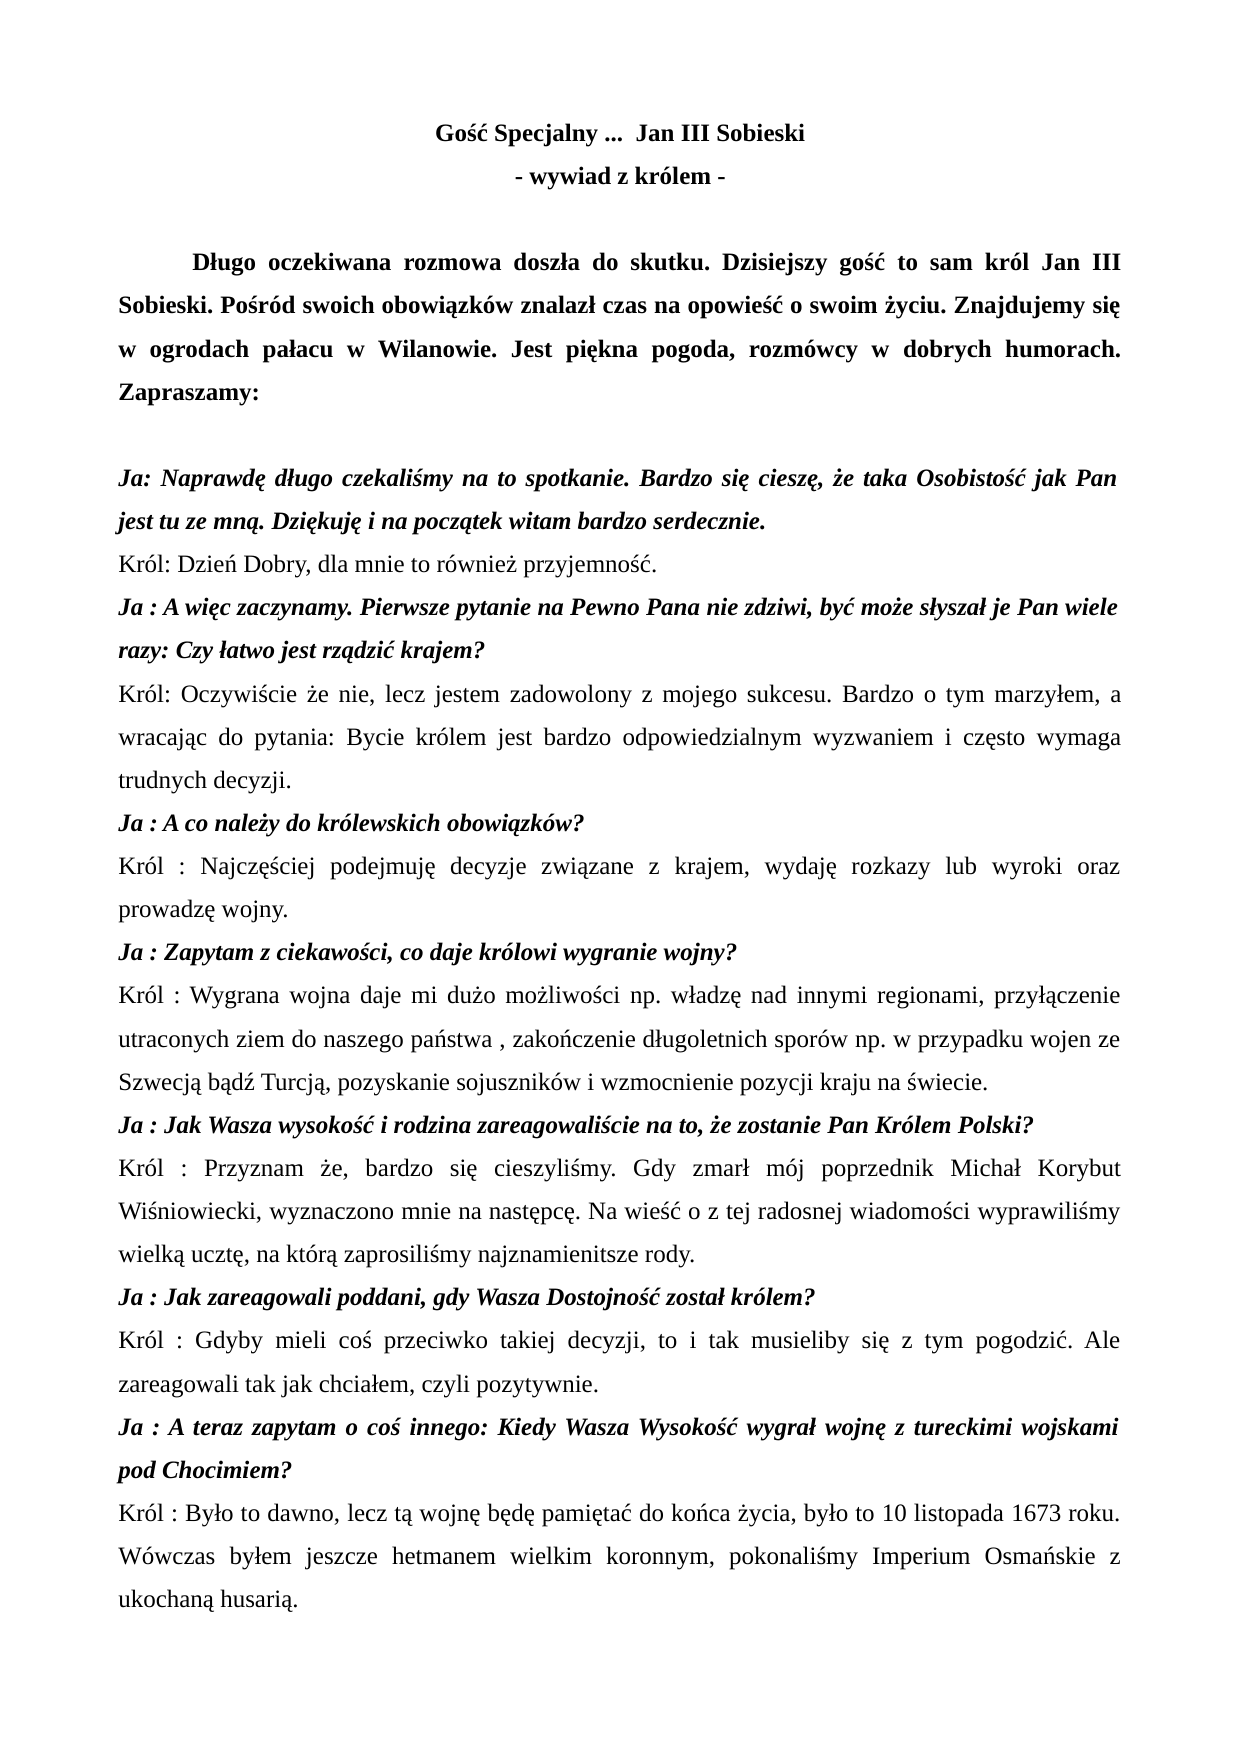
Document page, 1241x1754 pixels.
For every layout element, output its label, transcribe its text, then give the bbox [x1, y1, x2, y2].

text Król : Było to dawno, lecz tą wojnę będę pamiętać do końca życia, było to 10 listopada 1673 roku. Wówczas byłem jeszcze hetmanem wielkim koronnym, pokonaliśmy Imperium Osmańskie z ukochaną husarią. [118, 1498, 1122, 1613]
text Ja : A więc zaczynamy. Pierwsze pytanie na Pewno Pana nie zdziwi, być może słyszał je Pan wiele razy: Czy łatwo jest rządzić krajem? [118, 592, 1122, 664]
text Król: Dzień Dobry, dla mnie to również przyjemność. [118, 549, 1122, 578]
text Król : Wygrana wojna daje mi dużo możliwości np. władzę nad innymi regionami, przyłączenie utraconych ziem do naszego państwa , zakończenie długoletnich sporów np. w przypadku wojen ze Szwecją bądź Turcją, pozyskanie sojuszników i wzmocnienie pozycji kraju na świecie. [118, 981, 1122, 1096]
text Król: Oczywiście że nie, lecz jestem zadowolony z mojego sukcesu. Bardzo o tym marzyłem, a wracając do pytania: Bycie królem jest bardzo odpowiedzialnym wyzwaniem i często wymaga trudnych decyzji. [118, 679, 1122, 794]
text Gość Specjalny ... Jan III Sobieski [118, 118, 1122, 147]
text Ja : Zapytam z ciekawości, co daje królowi wygranie wojny? [118, 937, 1122, 966]
text Ja : Jak Wasza wysokość i rodzina zareagowaliście na to, że zostanie Pan Królem Polski? [118, 1110, 1122, 1139]
text Ja : A teraz zapytam o coś innego: Kiedy Wasza Wysokość wygrał wojnę z tureckimi wojskami pod Chocimiem? [118, 1412, 1122, 1484]
text Ja : A co należy do królewskich obowiązków? [118, 808, 1122, 837]
text Król : Przyznam że, bardzo się cieszyliśmy. Gdy zmarł mój poprzednik Michał Korybut Wiśniowiecki, wyznaczono mnie na następcę. Na wieść o z tej radosnej wiadomości wyprawiliśmy wielką ucztę, na którą zaprosiliśmy najznamienitsze rody. [118, 1153, 1122, 1268]
text Ja: Naprawdę długo czekaliśmy na to spotkanie. Bardzo się cieszę, że taka Osobistość jak Pan jest tu ze mną. Dziękuję i na początek witam bardzo serdecznie. [118, 463, 1122, 535]
text - wywiad z królem - [118, 161, 1122, 190]
text Król : Najczęściej podejmuję decyzje związane z krajem, wydaję rozkazy lub wyroki oraz prowadzę wojny. [118, 851, 1122, 923]
text Długo oczekiwana rozmowa doszła do skutku. Dzisiejszy gość to sam król Jan III Sobieski. Pośród swoich obowiązków znalazł czas na opowieść o swoim życiu. Znajdujemy się w ogrodach pałacu w Wilanowie. Jest piękna pogoda, rozmówcy w dobrych humorach. Zapraszamy: [118, 247, 1122, 406]
text Król : Gdyby mieli coś przeciwko takiej decyzji, to i tak musieliby się z tym pogodzić. Ale zareagowali tak jak chciałem, czyli pozytywnie. [118, 1326, 1122, 1397]
text Ja : Jak zareagowali poddani, gdy Wasza Dostojność został królem? [118, 1282, 1122, 1311]
